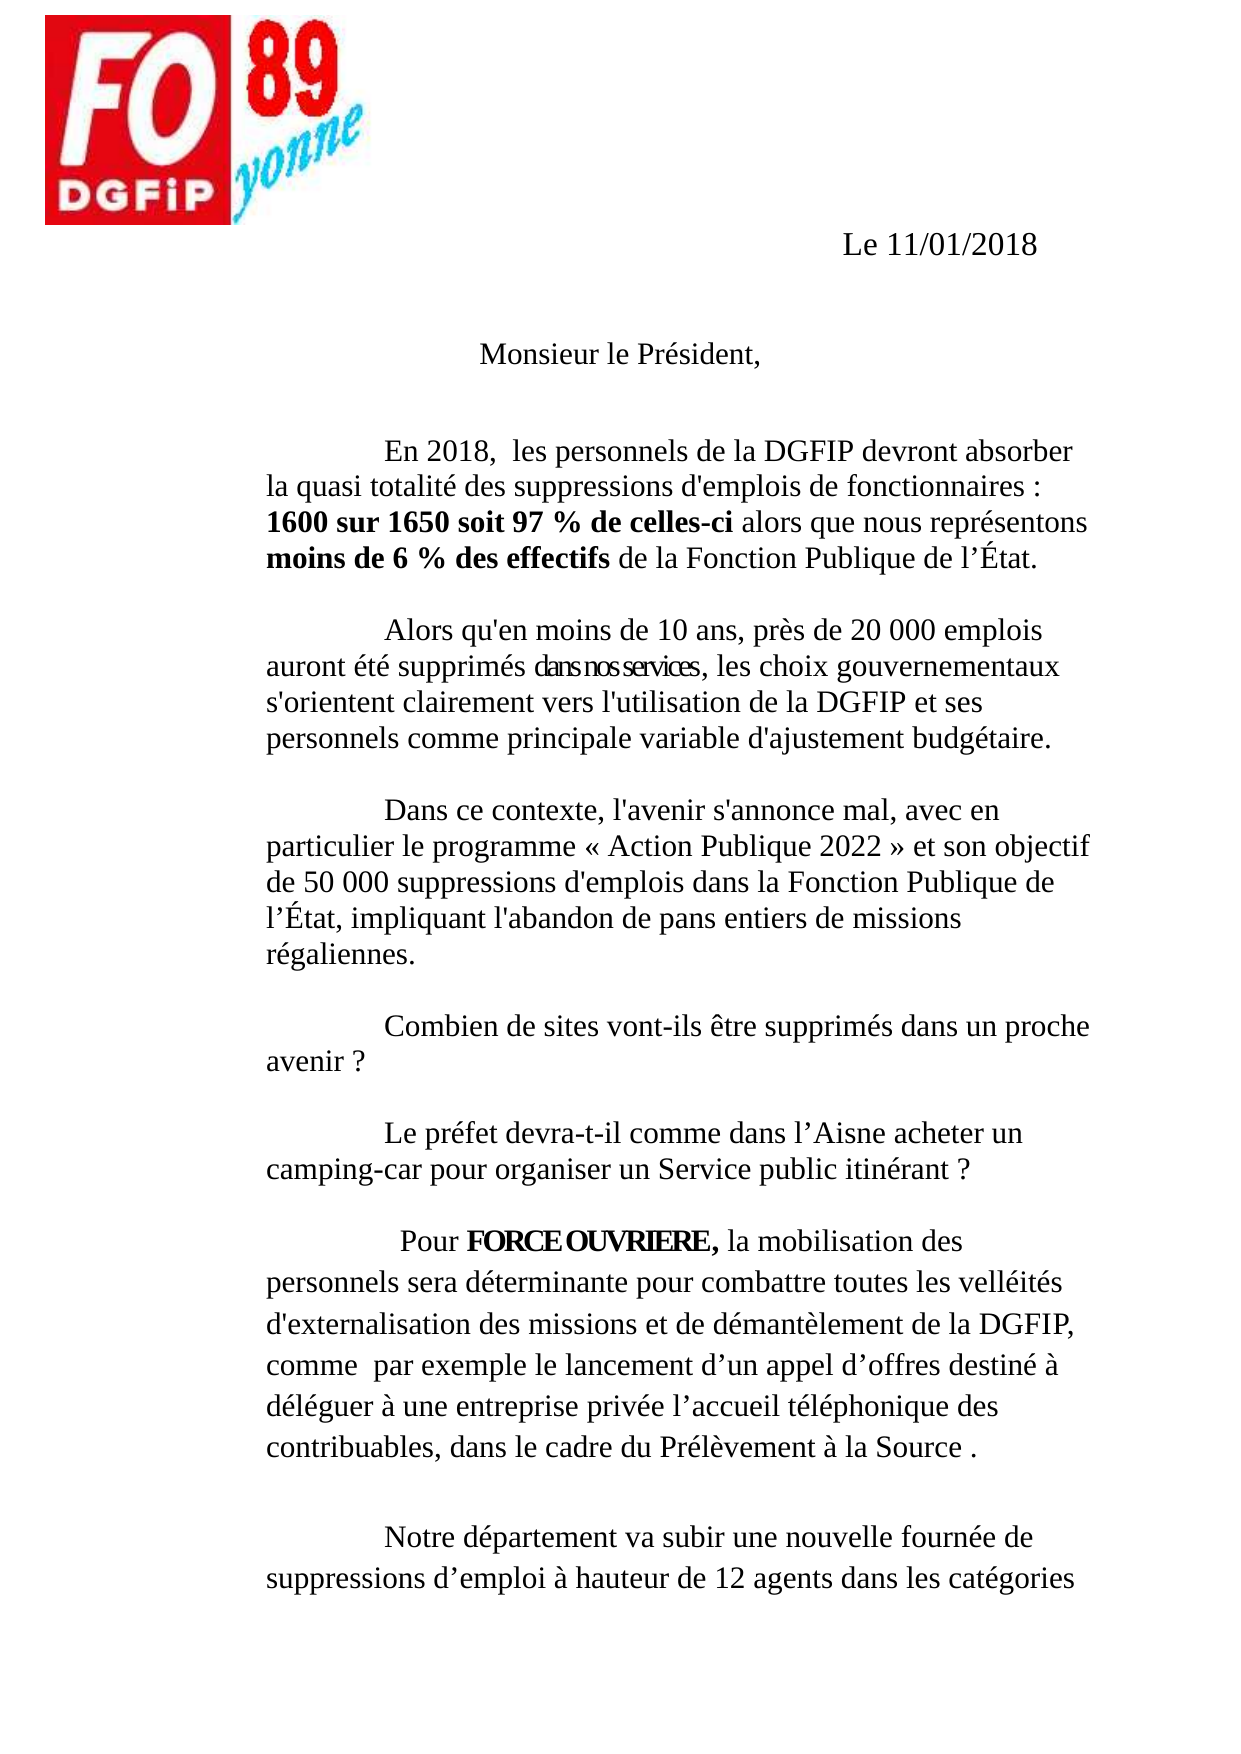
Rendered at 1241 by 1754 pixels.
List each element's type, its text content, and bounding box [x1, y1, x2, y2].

text Dans ce contexte, l'avenir s'annonce mal, avec en particulier le programme « Action Publique 2022 » et son objectif de 50 000 suppressions d'emplois dans la Fonction Publique de l’État, impliquant l'abandon de pans entiers de missions régaliennes. [266, 791, 1093, 971]
text Alors qu'en moins de 10 ans, près de 20 000 emplois auront été supprimés dans nos services, les choix gouvernementaux s'orientent clairement vers l'utilisation de la DGFIP et ses personnels comme principale variable d'ajustement budgétaire. [266, 611, 1093, 755]
text En 2018, les personnels de la DGFIP devront absorber la quasi totalité des suppressions d'emplois de fonctionnaires : 1600 sur 1650 soit 97 % de celles-ci alors que nous représentons moins de 6 % des effectifs de la Fonction Publique de l’État. [266, 432, 1093, 576]
text Pour FORCE OUVRIERE, la mobilisation des personnels sera déterminante pour combattre toutes les velléités d'externalisation des missions et de démantèlement de la DGFIP, comme par exemple le lancement d’un appel d’offres destiné à déléguer à une entreprise privée l’accueil téléphonique des contribuables, dans le cadre du Prélèvement à la Source . [266, 1222, 1093, 1464]
text Le 11/01/2018 [148, 148, 1093, 263]
text Combien de sites vont-ils être supprimés dans un proche avenir ? [266, 1007, 1093, 1079]
text Notre département va subir une nouvelle fournée de suppressions d’emploi à hauteur de 12 agents dans les catégories [266, 1518, 1093, 1596]
text Monsieur le Président, [148, 335, 1093, 371]
text Le préfet devra-t-il comme dans l’Aisne acheter un camping-car pour organiser un Service public itinérant ? [266, 1114, 1093, 1186]
